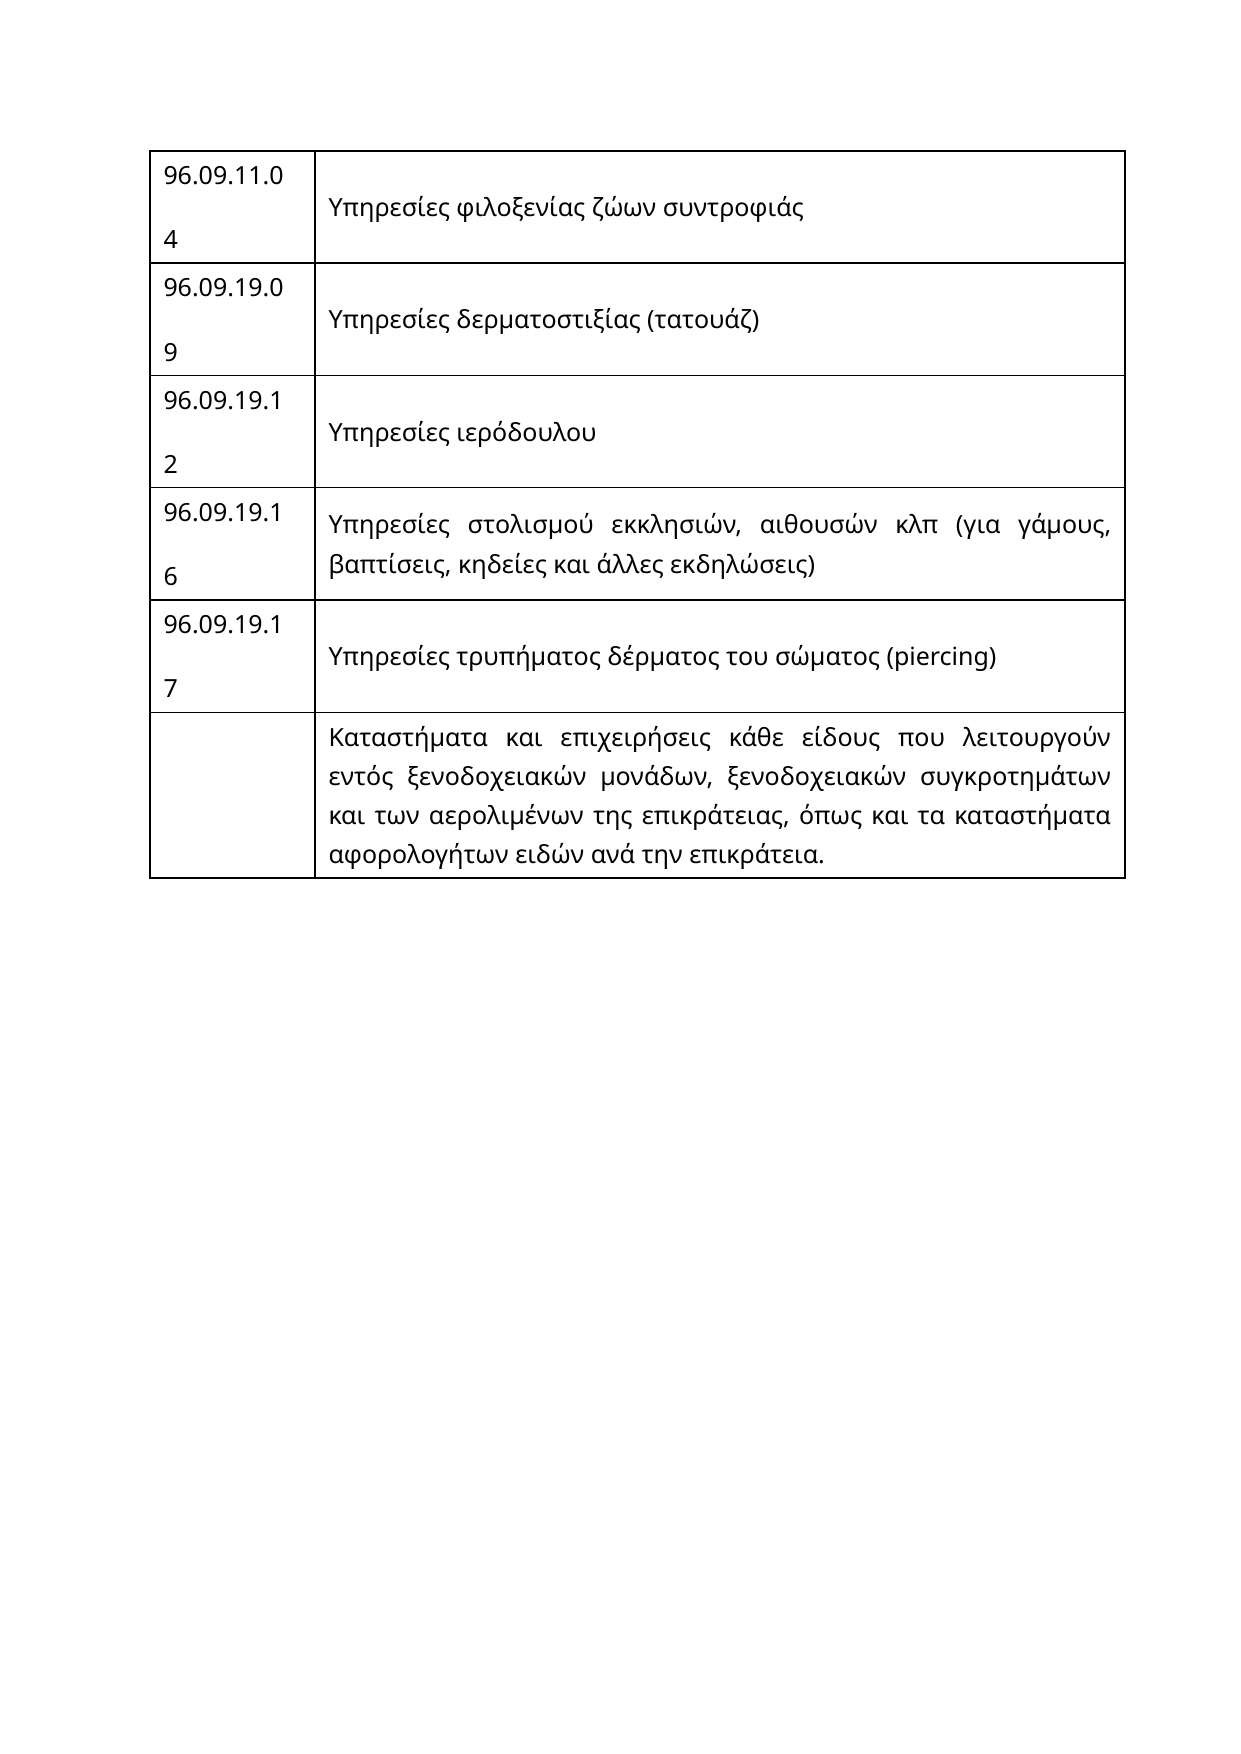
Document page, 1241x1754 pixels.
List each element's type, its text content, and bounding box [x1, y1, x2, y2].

table_cell Υπηρεσίες δερματοστιξίας (τατουάζ) [316, 264, 1124, 374]
table_cell 96.09.19.0 9 [151, 264, 314, 374]
table_cell Υπηρεσίες φιλοξενίας ζώων συντροφιάς [316, 152, 1124, 262]
table_cell [151, 713, 314, 877]
table_cell Καταστήματα και επιχειρήσεις κάθε είδους που λειτουργούν εντός ξενοδοχειακών μονάδων, ξενοδοχειακών συγκροτημάτων και των αερολιμένων της επικράτειας, όπως και τα καταστήματα αφορολογήτων ειδών ανά την επικράτεια. [316, 713, 1124, 877]
table_cell Υπηρεσίες στολισμού εκκλησιών, αιθουσών κλπ (για γάμους, βαπτίσεις, κηδείες και άλλες εκδηλώσεις) [316, 488, 1124, 599]
table_cell 96.09.19.1 7 [151, 601, 314, 711]
table_cell Υπηρεσίες ιερόδουλου [316, 376, 1124, 487]
table_cell Υπηρεσίες τρυπήματος δέρματος του σώματος (piercing) [316, 601, 1124, 711]
table_cell 96.09.19.1 6 [151, 488, 314, 599]
table_cell 96.09.11.0 4 [151, 152, 314, 262]
table_cell 96.09.19.1 2 [151, 376, 314, 487]
